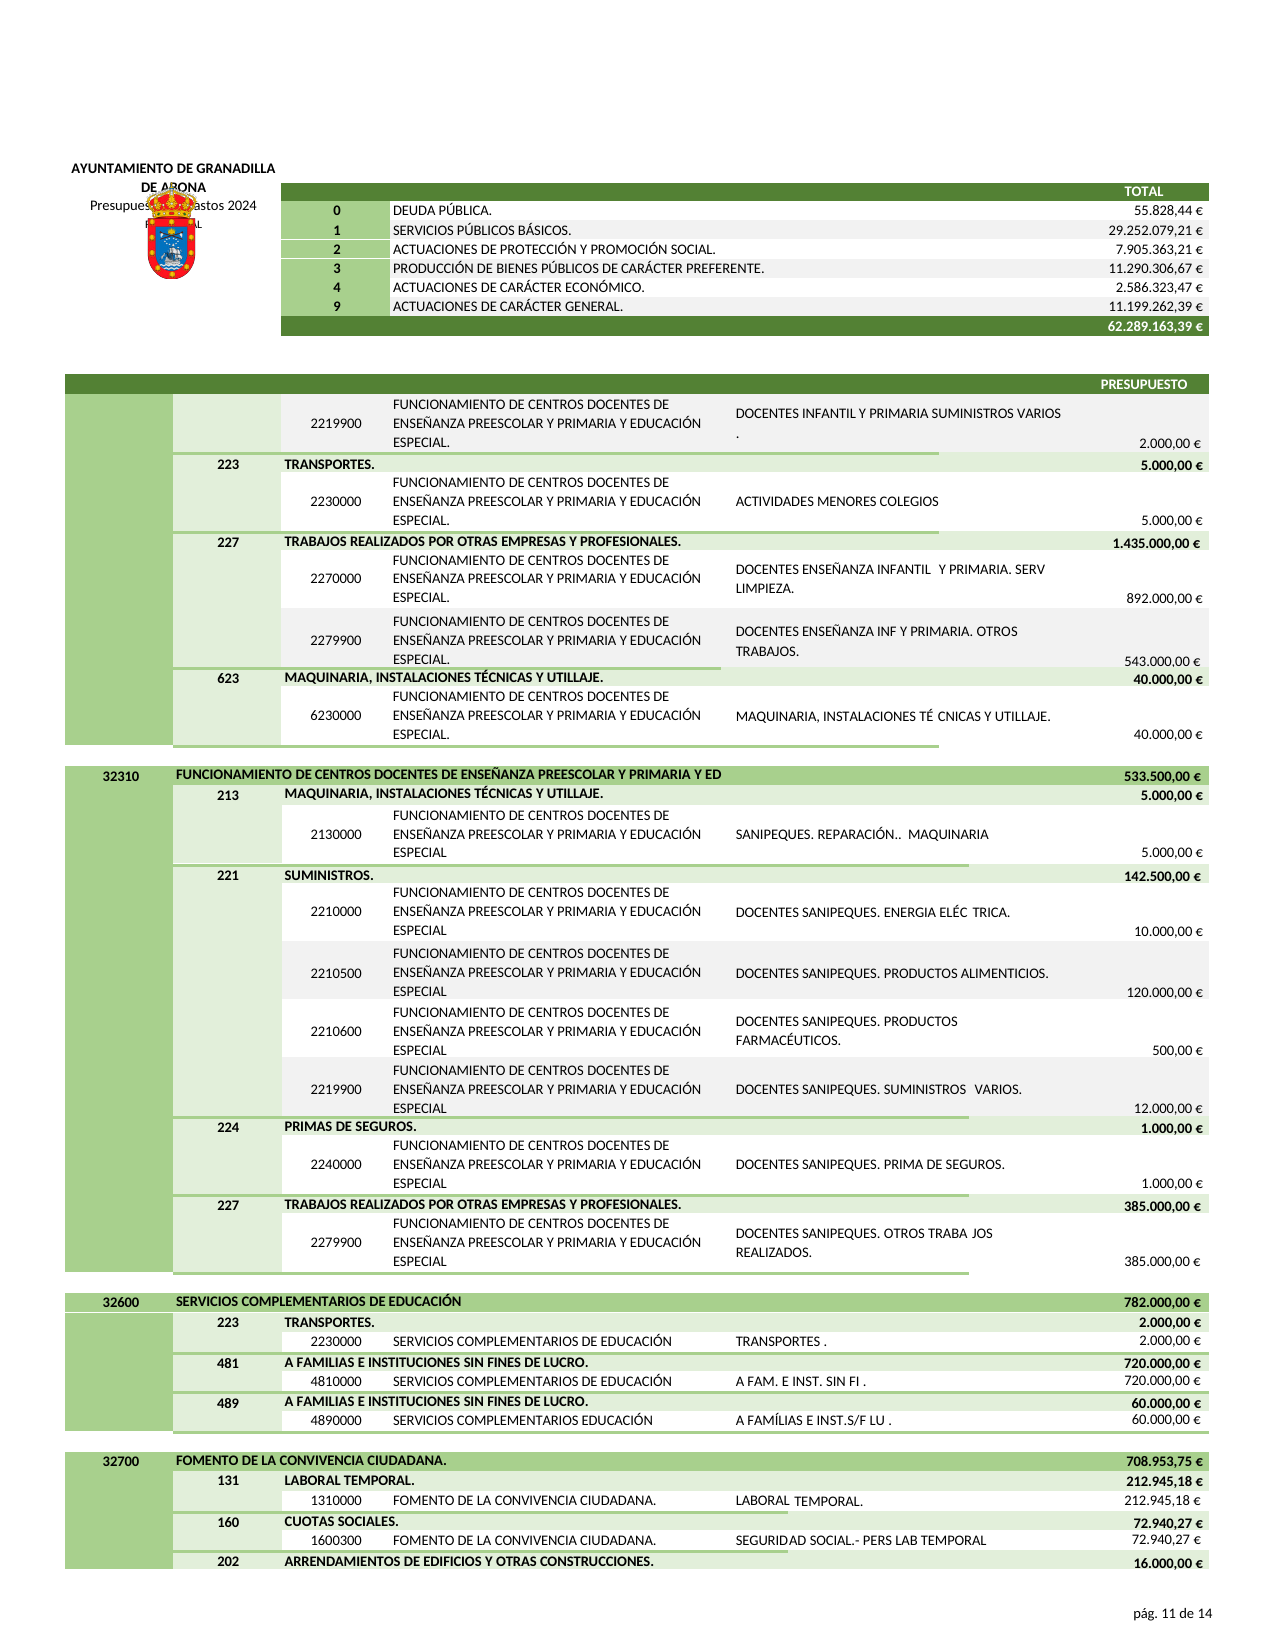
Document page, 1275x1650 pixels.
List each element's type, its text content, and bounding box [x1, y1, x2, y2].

table_cell 40.000,00 € [721, 667, 1209, 686]
table_cell [721, 534, 939, 550]
table_cell DOCENTES SANIPEQUES. SUMINISTROS [722, 1057, 969, 1116]
table_cell FUNCIONAMIENTO DE CENTROS DOCENTES DE ENSEÑANZA PREESCOLAR Y PRIMARIA Y EDUCACIÓN ESPECIAL. [378, 394, 721, 452]
table_cell 29.252.079,21 € [813, 220, 1209, 239]
table_cell 11.199.262,39 € [813, 297, 1209, 316]
table_cell ACTUACIONES DE PROTECCIÓN Y PROMOCIÓN SOCIAL. [390, 240, 813, 258]
table_header TOTAL [281, 183, 1209, 201]
table_cell 55.828,44 € [813, 201, 1209, 220]
table_cell 1310000 FOMENTO DE LA CONVIVENCIA CIUDADANA. LABORAL [282, 1491, 788, 1511]
table_cell CNICAS Y UTILLAJE. 40.000,00 € [939, 686, 1209, 745]
table_cell 2210600 [282, 999, 378, 1057]
table_cell 489 A FAMILIAS E INSTITUCIONES SIN FINES DE LUCRO. 60.000,00 € [173, 1394, 1209, 1411]
table_cell DOCENTES SANIPEQUES. PRODUCTOS ALIMENTICIOS. 120.000,00 € [722, 941, 1209, 999]
table_cell [65, 785, 173, 1272]
table_cell FUNCIONAMIENTO DE CENTROS DOCENTES DE 2279900 ENSEÑANZA PREESCOLAR Y PRIMARIA Y EDUCACIÓN ESPECIAL [282, 1213, 722, 1272]
table_cell MAQUINARIA, INSTALACIONES TÉCNICAS Y UTILLAJE. [281, 670, 721, 686]
table_header FUNCIONAMIENTO DE CENTROS DOCENTES DE ENSEÑANZA PREESCOLAR Y PRIMARIA Y ED [173, 766, 969, 785]
table_cell 4 [281, 278, 390, 297]
table_cell 1.000,00 € [969, 1116, 1209, 1135]
table_cell [173, 1491, 282, 1511]
table_cell SERVICIOS PÚBLICOS BÁSICOS. [390, 220, 813, 239]
table_cell ACTIVIDADES MENORES COLEGIOS [721, 472, 939, 531]
table_cell DEUDA PÚBLICA. [390, 201, 813, 220]
table_cell 227 [173, 1197, 282, 1213]
table_cell 2230000 SERVICIOS COMPLEMENTARIOS DE EDUCACIÓN TRANSPORTES . 2.000,00 € [282, 1332, 1209, 1352]
table_cell MAQUINARIA, INSTALACIONES TÉ [721, 686, 939, 745]
table_cell AD SOCIAL.- PERS LAB TEMPORAL 72.940,27 € [788, 1530, 1209, 1550]
table_cell [722, 1197, 969, 1213]
table_cell 221 SUMINISTROS. [173, 867, 722, 883]
table_cell [65, 1313, 173, 1431]
table_cell [173, 1135, 282, 1194]
table_cell 0 [281, 201, 390, 220]
table_cell FUNCIONAMIENTO DE CENTROS DOCENTES DE ENSEÑANZA PREESCOLAR Y PRIMARIA Y EDUCACIÓN ESPECIAL [378, 941, 722, 999]
table_cell FUNCIONAMIENTO DE CENTROS DOCENTES DE 6230000 ENSEÑANZA PREESCOLAR Y PRIMARIA Y EDUCACIÓN ESPECIAL. [281, 686, 721, 745]
table_cell VARIOS. 12.000,00 € [969, 1057, 1209, 1116]
table_cell DOCENTES SANIPEQUES. ENERGIA ELÉC [722, 883, 969, 941]
table_cell TEMPORAL. 212.945,18 € [788, 1491, 1209, 1511]
table_cell 5.000,00 € [969, 785, 1209, 805]
table_cell 11.290.306,67 € [813, 259, 1209, 278]
table_cell TRANSPORTES. [281, 455, 721, 472]
table_cell 2219900 [281, 394, 378, 452]
table_cell ACTUACIONES DE CARÁCTER GENERAL. [390, 297, 813, 316]
table_header PRESUPUESTO [65, 374, 1209, 394]
table_cell DOCENTES SANIPEQUES. PRIMA DE SEGUROS. 1.000,00 € [722, 1135, 1209, 1194]
table_cell 224 [173, 1119, 282, 1135]
table_cell FUNCIONAMIENTO DE CENTROS DOCENTES DE ENSEÑANZA PREESCOLAR Y PRIMARIA Y EDUCACIÓN ESPECIAL [378, 1057, 722, 1116]
table_cell FUNCIONAMIENTO DE CENTROS DOCENTES DE 2130000 ENSEÑANZA PREESCOLAR Y PRIMARIA Y EDUCACIÓN ESPECIAL [282, 805, 722, 863]
table_cell Y PRIMARIA. SERV 892.000,00 € [939, 550, 1209, 608]
table_cell FUNCIONAMIENTO DE CENTROS DOCENTES DE 2270000 ENSEÑANZA PREESCOLAR Y PRIMARIA Y EDUCACIÓN ESPECIAL. [281, 550, 721, 608]
table_cell 7.905.363,21 € [813, 240, 1209, 258]
table_cell 202 [173, 1553, 282, 1569]
table_cell [173, 686, 281, 745]
table_cell ACTUACIONES DE CARÁCTER ECONÓMICO. [390, 278, 813, 297]
table_cell 1600300 FOMENTO DE LA CONVIVENCIA CIUDADANA. SEGURID [282, 1530, 788, 1550]
table_header 533.500,00 € [969, 766, 1209, 785]
table_cell 500,00 € [969, 999, 1209, 1057]
table_cell TRICA. 10.000,00 € [969, 883, 1209, 941]
table_cell PRIMAS DE SEGUROS. [282, 1119, 722, 1135]
table_cell [173, 1411, 282, 1431]
table_cell 2 [281, 240, 390, 258]
table_cell 2210500 [282, 941, 378, 999]
table_cell JOS 385.000,00 € [969, 1213, 1209, 1272]
table_cell 5.000,00 € [939, 472, 1209, 531]
table_header FOMENTO DE LA CONVIVENCIA CIUDADANA. [173, 1452, 788, 1471]
table_cell [173, 394, 281, 452]
table_cell SANIPEQUES. REPARACIÓN.. MAQUINARIA 5.000,00 € [722, 805, 1209, 863]
table_cell DOCENTES SANIPEQUES. OTROS TRABA REALIZADOS. [722, 1213, 969, 1272]
table_cell [173, 550, 281, 667]
table_cell 16.000,00 € [788, 1550, 1209, 1569]
table_cell 4810000 SERVICIOS COMPLEMENTARIOS DE EDUCACIÓN A FAM. E INST. SIN FI . 720.000,00 € [282, 1371, 1209, 1391]
table_cell [173, 472, 281, 531]
table_header 32310 [65, 766, 173, 785]
table_cell 2279900 [281, 608, 378, 667]
table_cell 62.289.163,39 € [281, 316, 1209, 336]
table_cell [722, 1119, 969, 1135]
table_cell DOCENTES ENSEÑANZA INFANTIL LIMPIEZA. [721, 550, 939, 608]
table_cell [722, 785, 969, 805]
table_cell 5.000,00 € [939, 452, 1209, 472]
table_cell 2219900 [282, 1057, 378, 1116]
table_cell 481 A FAMILIAS E INSTITUCIONES SIN FINES DE LUCRO. 720.000,00 € [173, 1355, 1209, 1371]
table_cell 160 [173, 1514, 282, 1530]
table_cell 385.000,00 € [969, 1194, 1209, 1213]
table_cell 142.500,00 € [969, 864, 1209, 883]
table_cell [173, 1530, 282, 1550]
table_cell 223 TRANSPORTES. 2.000,00 € [173, 1313, 1209, 1332]
table_cell 623 [173, 670, 281, 686]
table_cell [173, 805, 282, 863]
table_cell [65, 1471, 173, 1569]
table_cell TRABAJOS REALIZADOS POR OTRAS EMPRESAS Y PROFESIONALES. [281, 534, 721, 550]
table_cell [173, 1332, 282, 1352]
table_cell [173, 1371, 282, 1391]
table_cell PRODUCCIÓN DE BIENES PÚBLICOS DE CARÁCTER PREFERENTE. [390, 259, 813, 278]
table_cell TRABAJOS REALIZADOS POR OTRAS EMPRESAS Y PROFESIONALES. [282, 1197, 722, 1213]
table_cell [173, 1213, 282, 1272]
table_cell [173, 883, 282, 1116]
table_cell DOCENTES INFANTIL Y PRIMARIA SUMINISTROS VARIOS . 2.000,00 € [721, 394, 1209, 452]
table_cell FUNCIONAMIENTO DE CENTROS DOCENTES DE 2240000 ENSEÑANZA PREESCOLAR Y PRIMARIA Y EDUCACIÓN ESPECIAL [282, 1135, 722, 1194]
table_cell 72.940,27 € [788, 1511, 1209, 1530]
table_cell ARRENDAMIENTOS DE EDIFICIOS Y OTRAS CONSTRUCCIONES. [282, 1553, 788, 1569]
table_cell 213 MAQUINARIA, INSTALACIONES TÉCNICAS Y UTILLAJE. [173, 785, 722, 805]
table_cell LABORAL TEMPORAL. [282, 1471, 788, 1491]
table_header 708.953,75 € [788, 1452, 1209, 1471]
table_cell 1 [281, 220, 390, 239]
table_cell [721, 455, 939, 472]
table_cell CUOTAS SOCIALES. [282, 1514, 788, 1530]
table_header 32700 [65, 1452, 173, 1471]
table_cell DOCENTES ENSEÑANZA INF Y PRIMARIA. OTROS TRABAJOS. 543.000,00 € [721, 608, 1209, 667]
table_cell 1.435.000,00 € [939, 531, 1209, 550]
table_cell FUNCIONAMIENTO DE CENTROS DOCENTES DE ENSEÑANZA PREESCOLAR Y PRIMARIA Y EDUCACIÓN ESPECIAL. [378, 608, 721, 667]
table_cell [65, 394, 173, 745]
table_cell 9 [281, 297, 390, 316]
table_cell [722, 867, 969, 883]
table_cell FUNCIONAMIENTO DE CENTROS DOCENTES DE 2230000 ENSEÑANZA PREESCOLAR Y PRIMARIA Y EDUCACIÓN ESPECIAL. [281, 472, 721, 531]
table_cell FUNCIONAMIENTO DE CENTROS DOCENTES DE 2210000 ENSEÑANZA PREESCOLAR Y PRIMARIA Y EDUCACIÓN ESPECIAL [282, 883, 722, 941]
table_cell 3 [281, 259, 390, 278]
table_cell 2.586.323,47 € [813, 278, 1209, 297]
table_cell 4890000 SERVICIOS COMPLEMENTARIOS EDUCACIÓN A FAMÍLIAS E INST.S/F LU . 60.000,00 € [282, 1411, 1209, 1431]
table_cell 223 [173, 455, 281, 472]
table_cell 227 [173, 534, 281, 550]
table_cell DOCENTES SANIPEQUES. PRODUCTOS FARMACÉUTICOS. [722, 999, 969, 1057]
table_cell FUNCIONAMIENTO DE CENTROS DOCENTES DE ENSEÑANZA PREESCOLAR Y PRIMARIA Y EDUCACIÓN ESPECIAL [378, 999, 722, 1057]
table_cell 212.945,18 € [788, 1471, 1209, 1491]
table_cell 131 [173, 1471, 282, 1491]
table_header 32600 SERVICIOS COMPLEMENTARIOS DE EDUCACIÓN 782.000,00 € [65, 1293, 1209, 1312]
